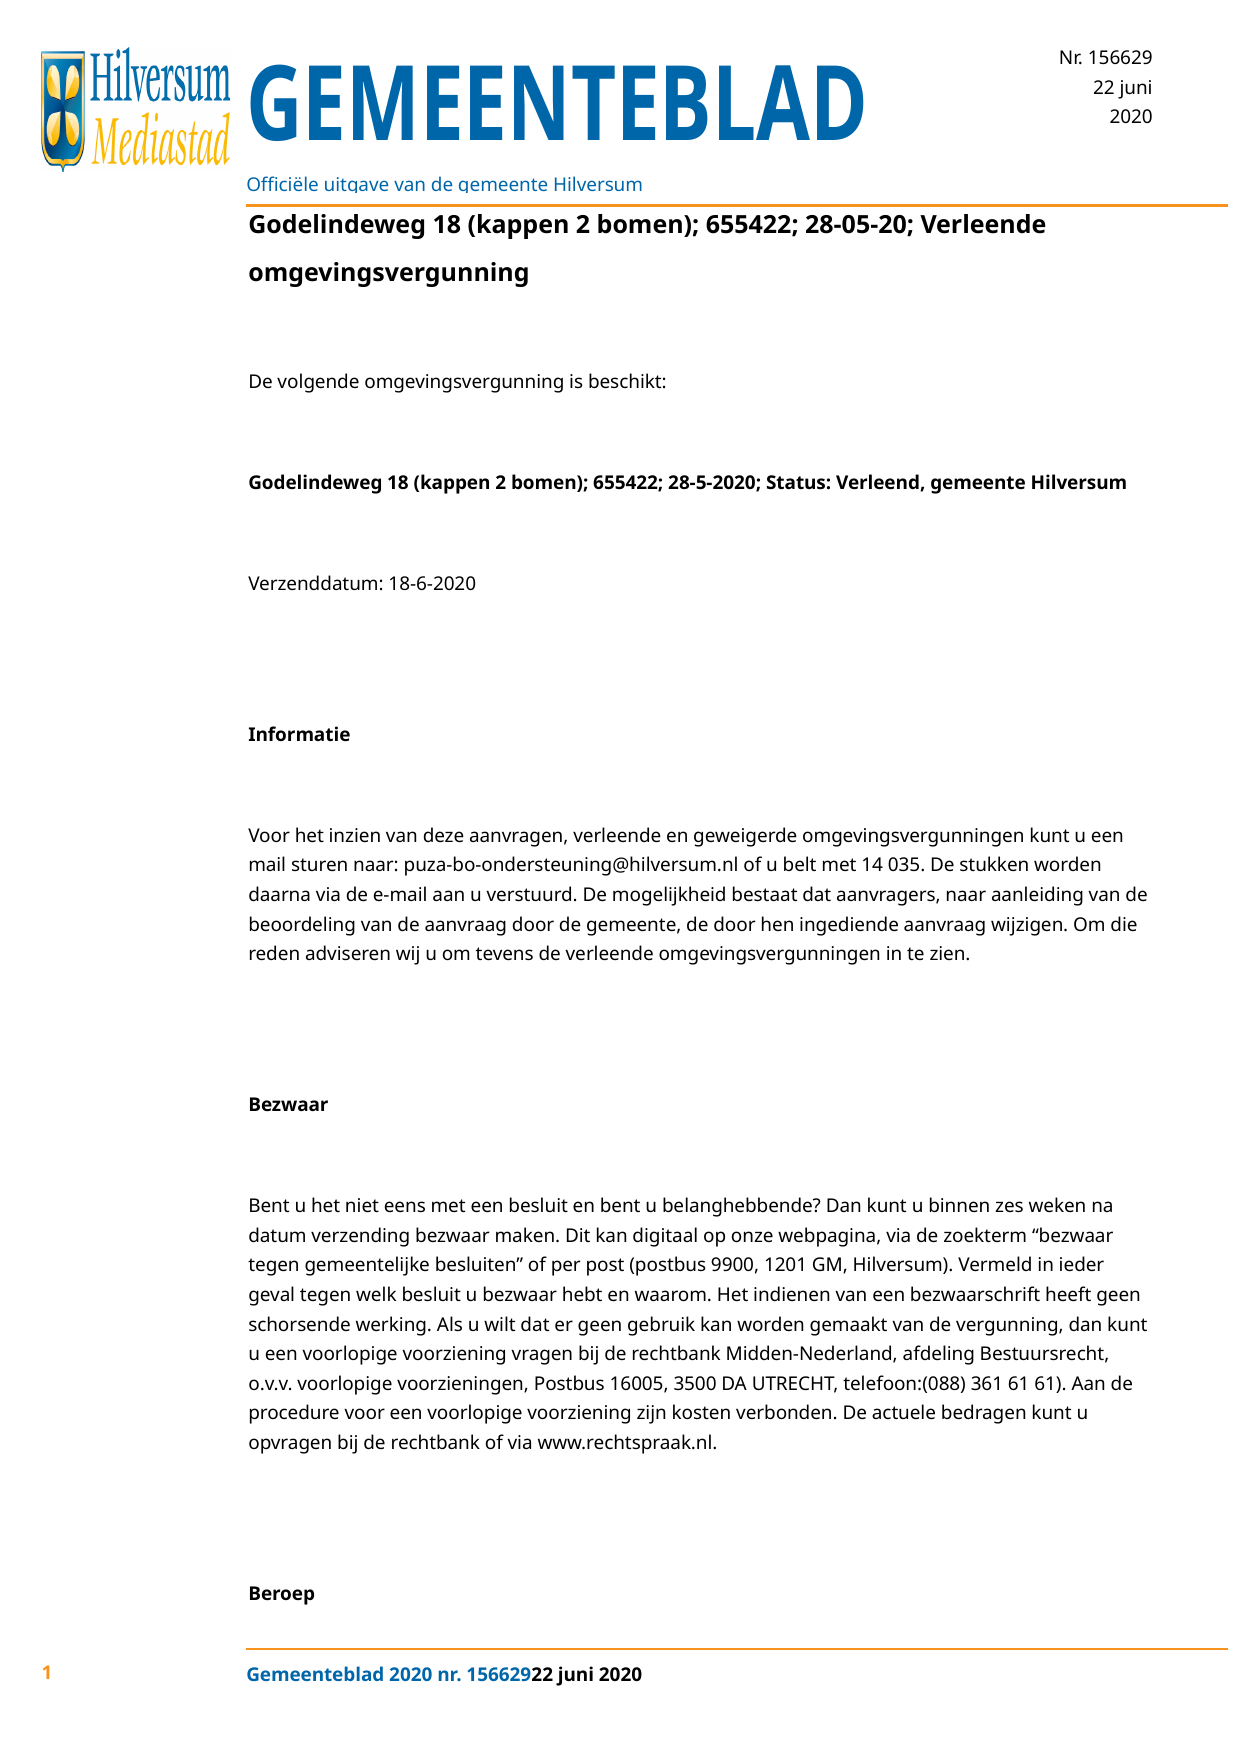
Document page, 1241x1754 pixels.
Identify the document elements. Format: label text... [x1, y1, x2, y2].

picture [41, 47, 231, 172]
text De volgende omgevingsvergunning is beschikt: [248, 368, 1152, 394]
text Beroep [248, 1580, 1152, 1606]
text Verzenddatum: 18-6-2020 [248, 570, 1152, 596]
text Bent u het niet eens met een besluit en bent u belanghebbende? Dan kunt u binnen zes weken na datum verzending bezwaar maken. Dit kan digitaal op onze webpagina, via de zoekterm “bezwaar tegen gemeentelijke besluiten” of per post (postbus 9900, 1201 GM, Hilversum). Vermeld in ieder geval tegen welk besluit u bezwaar hebt en waarom. Het indienen van een bezwaarschrift heeft geen schorsende werking. Als u wilt dat er geen gebruik kan worden gemaakt van de vergunning, dan kunt u een voorlopige voorziening vragen bij de rechtbank Midden-Nederland, afdeling Bestuursrecht, o.v.v. voorlopige voorzieningen, Postbus 16005, 3500 DA UTRECHT, telefoon:(088) 361 61 61). Aan de procedure voor een voorlopige voorziening zijn kosten verbonden. De actuele bedragen kunt u opvragen bij de rechtbank of via www.rechtspraak.nl. [248, 1192, 1152, 1455]
text Godelindeweg 18 (kappen 2 bomen); 655422; 28-05-20; Verleende omgevingsvergunning [248, 207, 1152, 288]
text Voor het inzien van deze aanvragen, verleende en geweigerde omgevingsvergunningen kunt u een mail sturen naar: puza-bo-ondersteuning@hilversum.nl of u belt met 14 035. De stukken worden daarna via de e-mail aan u verstuurd. De mogelijkheid bestaat dat aanvragers, naar aanleiding van de beoordeling van de aanvraag door de gemeente, de door hen ingediende aanvraag wijzigen. Om die reden adviseren wij u om tevens de verleende omgevingsvergunningen in te zien. [248, 822, 1152, 966]
text Bezwaar [248, 1092, 1152, 1117]
text Informatie [248, 721, 1152, 747]
text Godelindeweg 18 (kappen 2 bomen); 655422; 28-5-2020; Status: Verleend, gemeente Hilversum [248, 469, 1152, 495]
